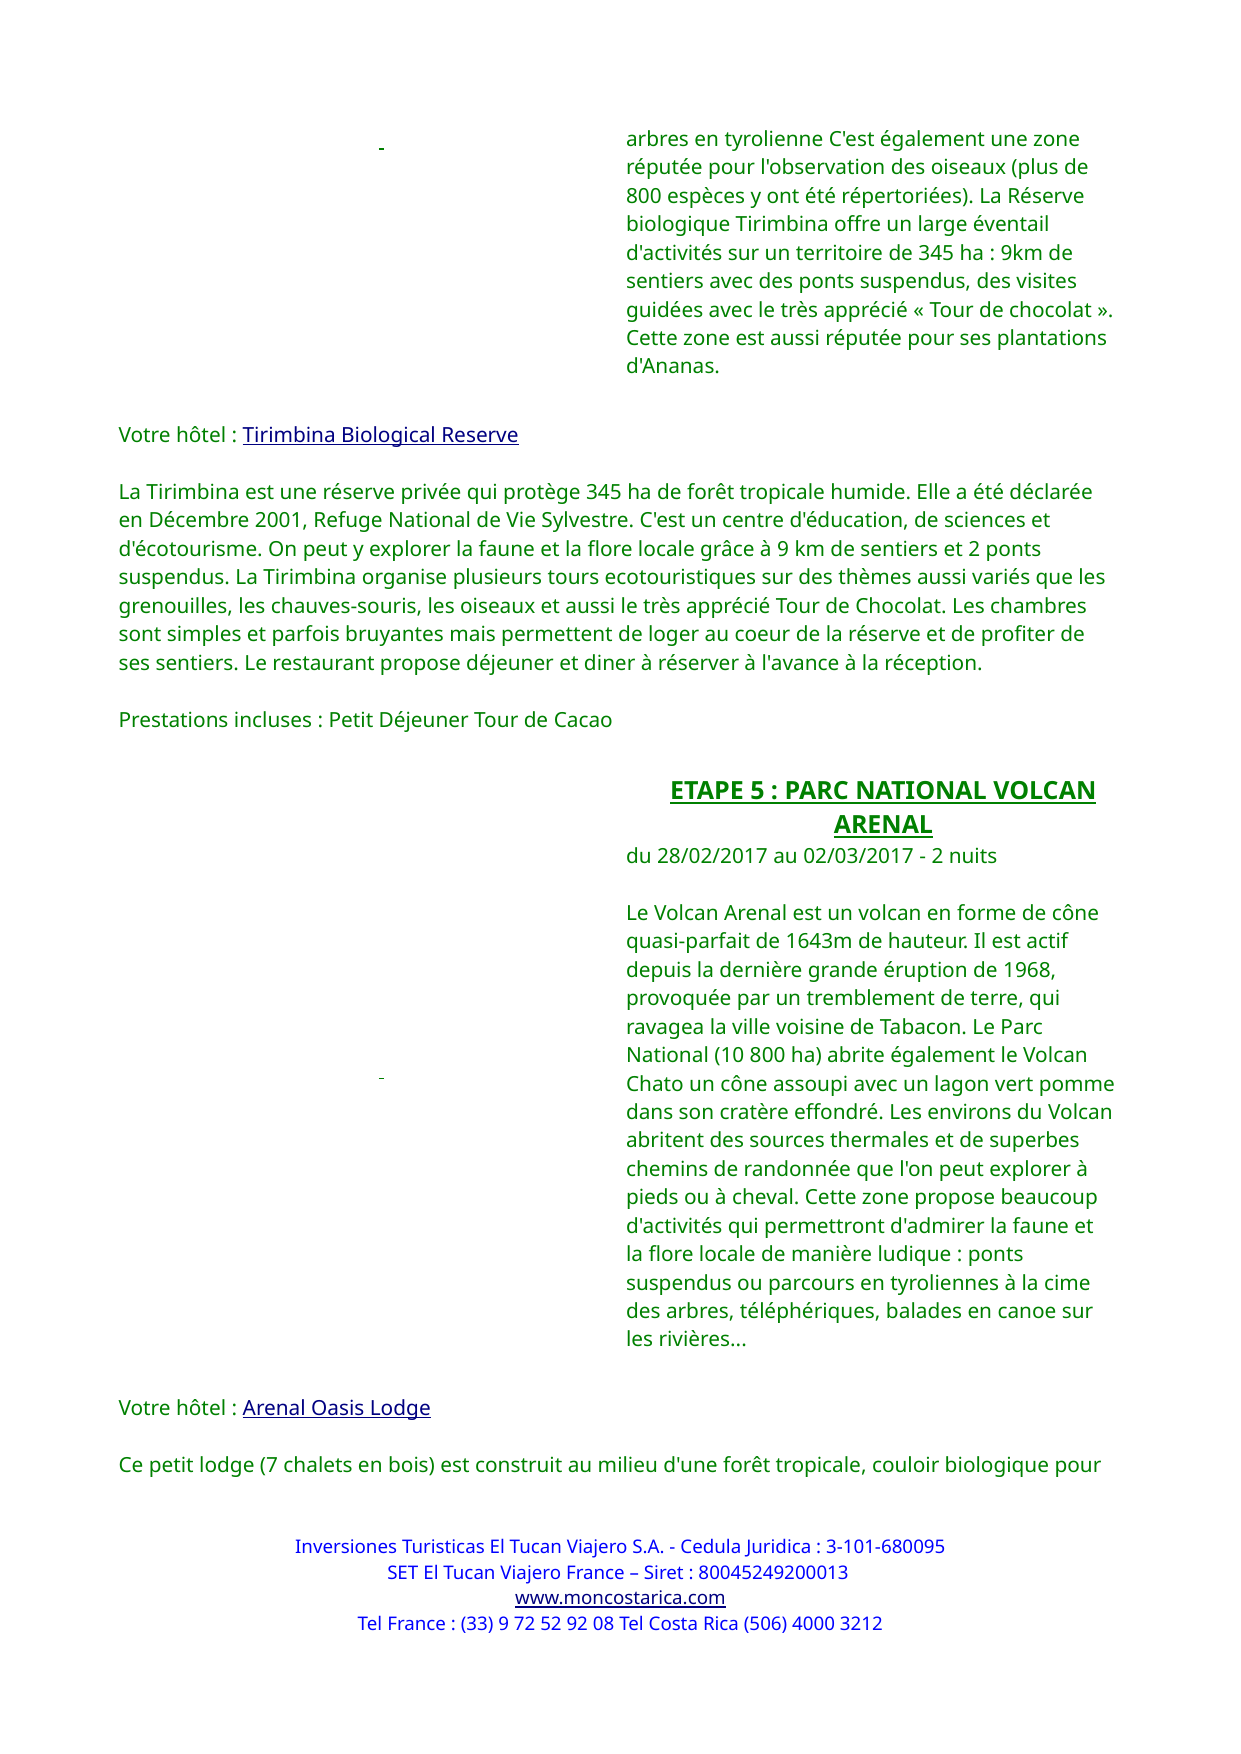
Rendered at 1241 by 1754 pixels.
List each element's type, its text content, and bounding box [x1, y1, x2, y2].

table_header [118, 767, 620, 1359]
text Ce petit lodge (7 chalets en bois) est construit au milieu d'une forêt tropicale, couloir biologique pour [118, 1450, 1122, 1478]
table_header arbres en tyrolienne C'est également une zone réputée pour l'observation des oiseaux (plus de 800 espèces y ont été répertoriées). La Réserve biologique Tirimbina offre un large éventail d'activités sur un territoire de 345 ha : 9km de sentiers avec des ponts suspendus, des visites guidées avec le très apprécié « Tour de chocolat ». Cette zone est aussi réputée pour ses plantations d'Ananas. [620, 118, 1122, 386]
table_header ETAPE 5 : PARC NATIONAL VOLCAN ARENAL du 28/02/2017 au 02/03/2017 - 2 nuits Le Volcan Arenal est un volcan en forme de cône quasi-parfait de 1643m de hauteur. Il est actif depuis la dernière grande éruption de 1968, provoquée par un tremblement de terre, qui ravagea la ville voisine de Tabacon. Le Parc National (10 800 ha) abrite également le Volcan Chato un cône assoupi avec un lagon vert pomme dans son cratère effondré. Les environs du Volcan abritent des sources thermales et de superbes chemins de randonnée que l'on peut explorer à pieds ou à cheval. Cette zone propose beaucoup d'activités qui permettront d'admirer la faune et la flore locale de manière ludique : ponts suspendus ou parcours en tyroliennes à la cime des arbres, téléphériques, balades en canoe sur les rivières... [620, 767, 1122, 1359]
table_header [118, 118, 620, 386]
text Votre hôtel : Tirimbina Biological Reserve [118, 420, 1122, 448]
text Votre hôtel : Arenal Oasis Lodge [118, 1393, 1122, 1421]
text Prestations incluses : Petit Déjeuner Tour de Cacao [118, 705, 1122, 733]
text La Tirimbina est une réserve privée qui protège 345 ha de forêt tropicale humide. Elle a été déclarée en Décembre 2001, Refuge National de Vie Sylvestre. C'est un centre d'éducation, de sciences et d'écotourisme. On peut y explorer la faune et la flore locale grâce à 9 km de sentiers et 2 ponts suspendus. La Tirimbina organise plusieurs tours ecotouristiques sur des thèmes aussi variés que les grenouilles, les chauves-souris, les oiseaux et aussi le très apprécié Tour de Chocolat. Les chambres sont simples et parfois bruyantes mais permettent de loger au coeur de la réserve et de profiter de ses sentiers. Le restaurant propose déjeuner et diner à réserver à l'avance à la réception. [118, 477, 1122, 676]
